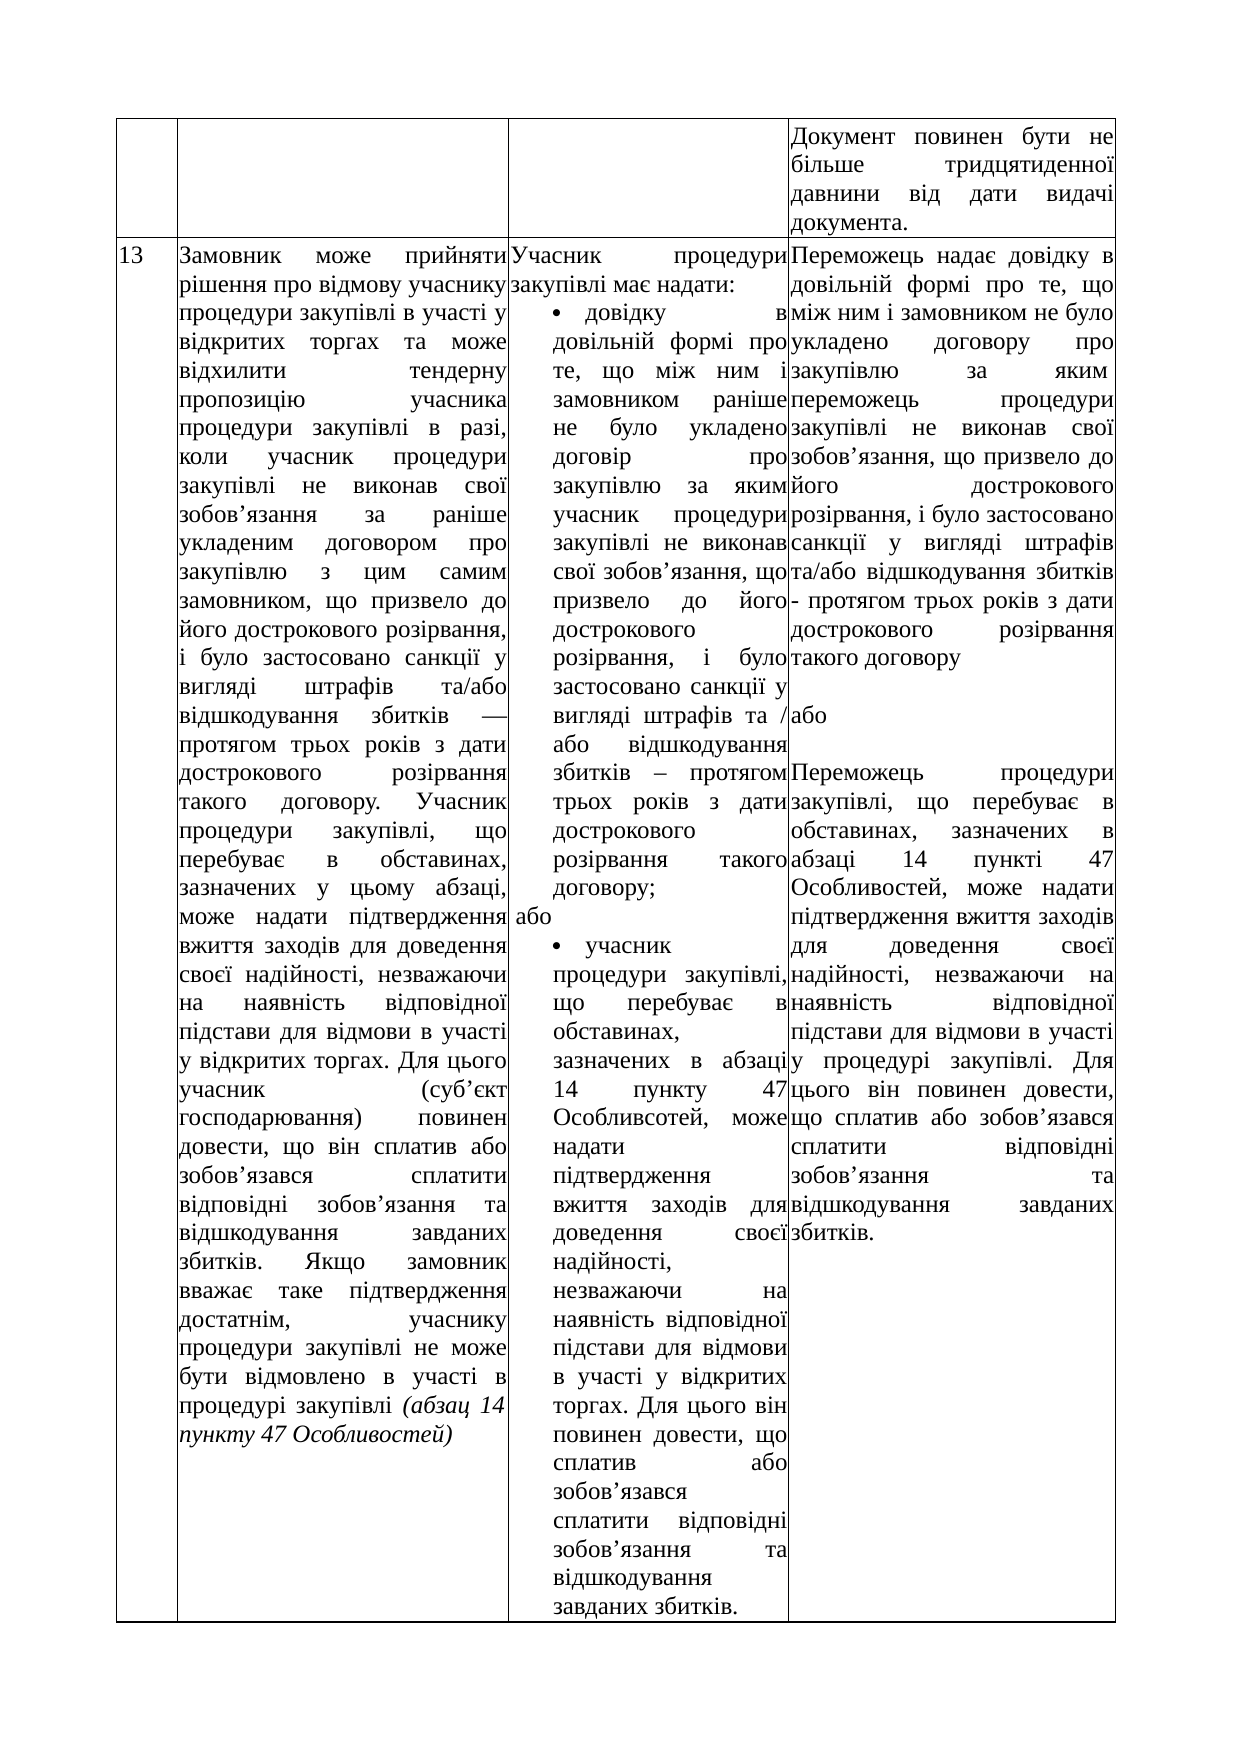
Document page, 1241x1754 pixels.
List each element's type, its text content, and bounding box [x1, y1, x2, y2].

table_cell Учасник процедури закупівлі має надати: довідку в довільній формі про те, що між ним і замовником раніше не було укладено договір про закупівлю за яким учасник процедури закупівлі не виконав свої зобов’язання, що призвело до його дострокового розірвання, і було застосовано санкції у вигляді штрафів та / або відшкодування збитків – протягом трьох років з дати дострокового розірвання такого договору; або учасник процедури закупівлі, що перебуває в обставинах, зазначених в абзаці 14 пункту 47 Особливсотей, може надати підтвердження вжиття заходів для доведення своєї надійності, незважаючи на наявність відповідної підстави для відмови в участі у відкритих торгах. Для цього він повинен довести, що сплатив або зобов’язався сплатити відповідні зобов’язання та відшкодування завданих збитків. [509, 238, 788, 1621]
table_cell [178, 119, 508, 237]
table_cell [117, 119, 177, 237]
table_cell Замовник може прийняти рішення про відмову учаснику процедури закупівлі в участі у відкритих торгах та може відхилити тендерну пропозицію учасника процедури закупівлі в разі, коли учасник процедури закупівлі не виконав свої зобов’язання за раніше укладеним договором про закупівлю з цим самим замовником, що призвело до його дострокового розірвання, і було застосовано санкції у вигляді штрафів та/або відшкодування збитків — протягом трьох років з дати дострокового розірвання такого договору. Учасник процедури закупівлі, що перебуває в обставинах, зазначених у цьому абзаці, може надати підтвердження вжиття заходів для доведення своєї надійності, незважаючи на наявність відповідної підстави для відмови в участі у відкритих торгах. Для цього учасник (суб’єкт господарювання) повинен довести, що він сплатив або зобов’язався сплатити відповідні зобов’язання та відшкодування завданих збитків. Якщо замовник вважає таке підтвердження достатнім, учаснику процедури закупівлі не може бути відмовлено в участі в процедурі закупівлі (абзац 14 пункту 47 Особливостей) [178, 238, 508, 1621]
table_cell Переможець надає довідку в довільній формі про те, що між ним і замовником не було укладено договору про закупівлю за яким переможець процедури закупівлі не виконав свої зобов’язання, що призвело до його дострокового розірвання, і було застосовано санкції у вигляді штрафів та/або відшкодування збитків - протягом трьох років з дати дострокового розірвання такого договору або Переможець процедури закупівлі, що перебуває в обставинах, зазначених в абзаці 14 пункті 47 Особливостей, може надати підтвердження вжиття заходів для доведення своєї надійності, незважаючи на наявність відповідної підстави для відмови в участі у процедурі закупівлі. Для цього він повинен довести, що сплатив або зобов’язався сплатити відповідні зобов’язання та відшкодування завданих збитків. [789, 238, 1115, 1621]
table_cell [509, 119, 788, 237]
table_cell 13 [117, 238, 177, 1621]
table_cell Документ повинен бути не більше тридцятиденної давнини від дати видачі документа. [789, 119, 1115, 237]
